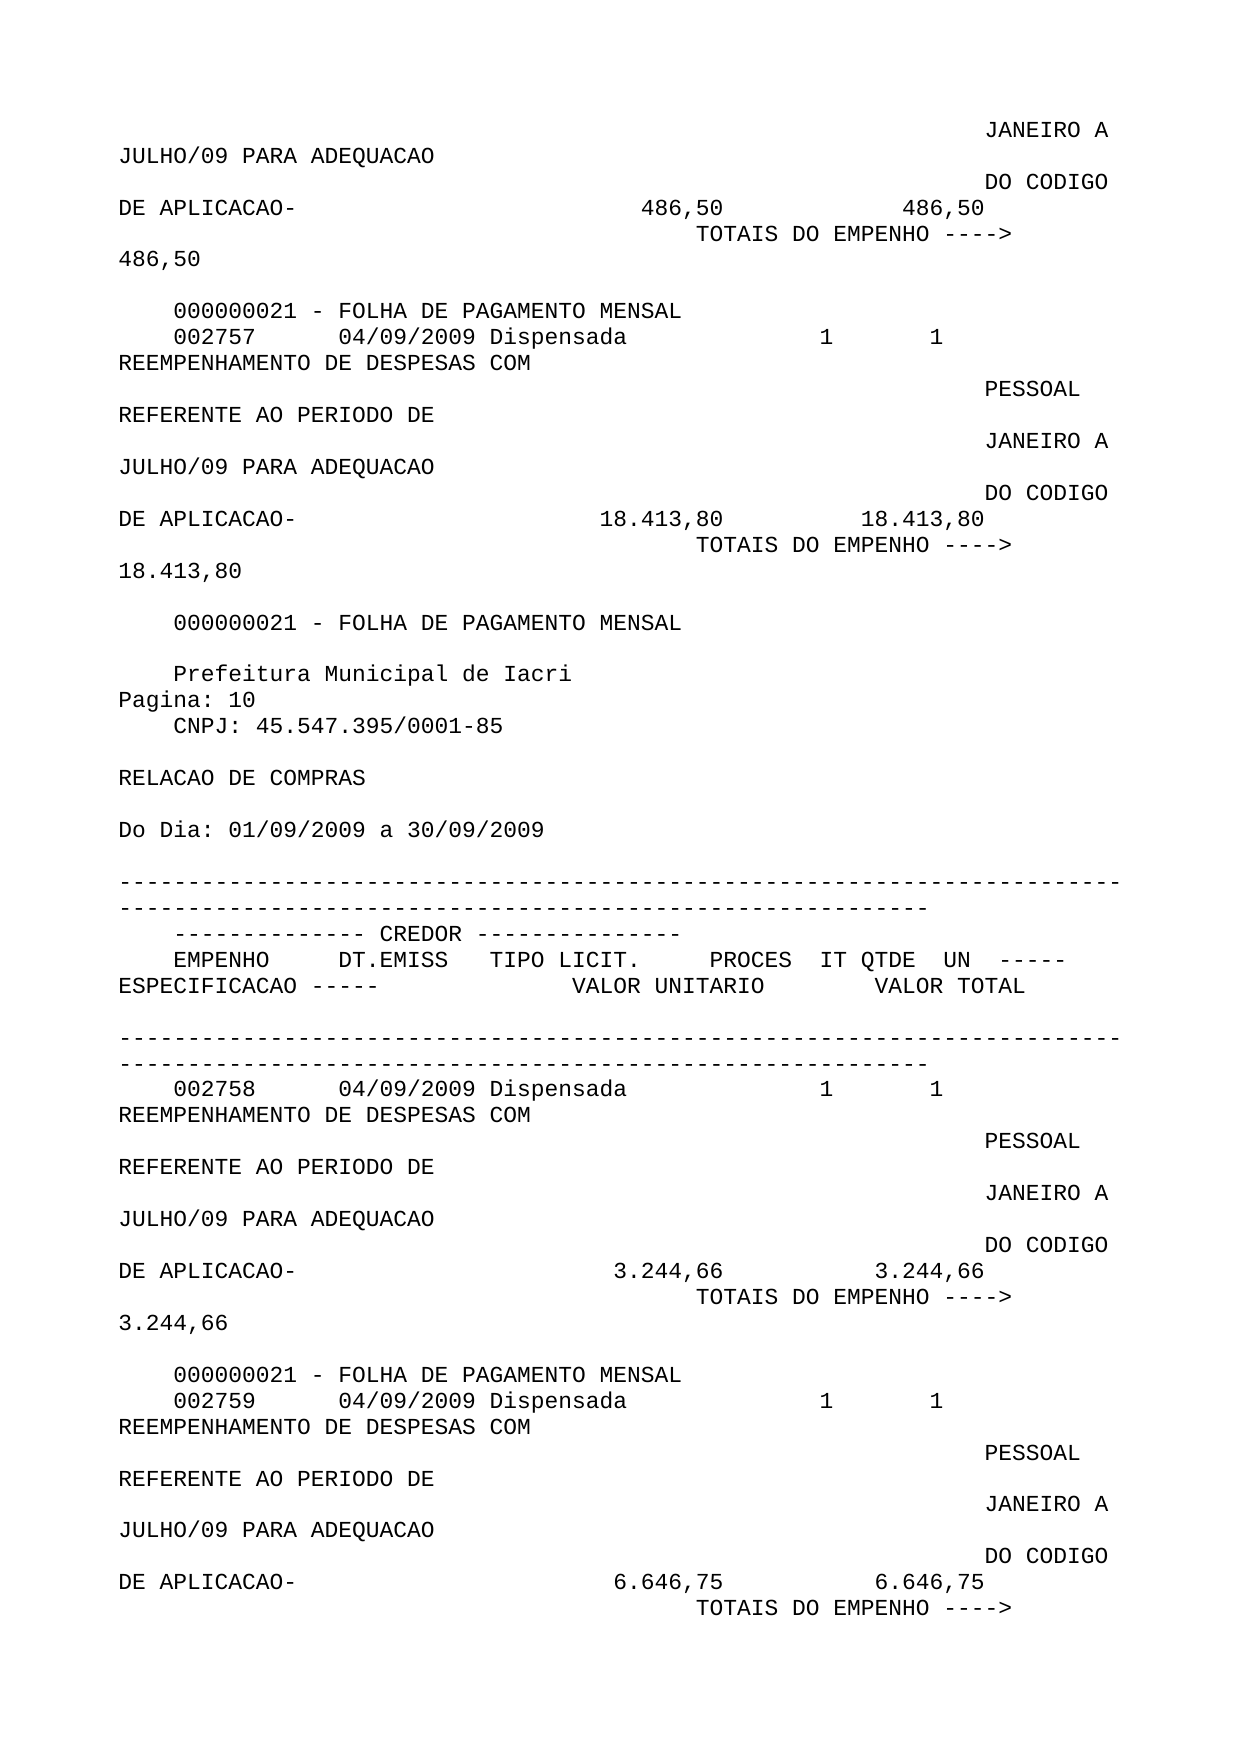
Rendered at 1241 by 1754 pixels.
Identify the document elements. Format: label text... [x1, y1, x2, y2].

text 002758 04/09/2009 Dispensada 1 1 REEMPENHAMENTO DE DESPESAS COM [118, 1078, 1122, 1130]
text DO CODIGO DE APLICACAO- 18.413,80 18.413,80 [118, 481, 1122, 533]
text ------------------------------------------------------------------------------------------------------------------------------------ [118, 1000, 1122, 1078]
text 000000021 - FOLHA DE PAGAMENTO MENSAL [118, 300, 1122, 326]
text TOTAIS DO EMPENHO ----> 3.244,66 [118, 1285, 1122, 1337]
text -------------- CREDOR --------------- [118, 922, 1122, 948]
text JANEIRO A JULHO/09 PARA ADEQUACAO [118, 1182, 1122, 1233]
text 002759 04/09/2009 Dispensada 1 1 REEMPENHAMENTO DE DESPESAS COM [118, 1389, 1122, 1441]
text PESSOAL REFERENTE AO PERIODO DE [118, 1441, 1122, 1493]
text JANEIRO A JULHO/09 PARA ADEQUACAO [118, 429, 1122, 481]
text CNPJ: 45.547.395/0001-85 [118, 715, 1122, 741]
text TOTAIS DO EMPENHO ----> 486,50 [118, 222, 1122, 274]
text ------------------------------------------------------------------------------------------------------------------------------------ [118, 844, 1122, 922]
text DO CODIGO DE APLICACAO- 6.646,75 6.646,75 [118, 1545, 1122, 1597]
text PESSOAL REFERENTE AO PERIODO DE [118, 1130, 1122, 1182]
text TOTAIS DO EMPENHO ----> 18.413,80 [118, 533, 1122, 585]
text 002757 04/09/2009 Dispensada 1 1 REEMPENHAMENTO DE DESPESAS COM [118, 326, 1122, 377]
text JANEIRO A JULHO/09 PARA ADEQUACAO [118, 1493, 1122, 1545]
text DO CODIGO DE APLICACAO- 3.244,66 3.244,66 [118, 1233, 1122, 1285]
text TOTAIS DO EMPENHO ----> [118, 1597, 1122, 1622]
text RELACAO DE COMPRAS [118, 741, 1122, 792]
text Prefeitura Municipal de Iacri Pagina: 10 [118, 663, 1122, 715]
text 000000021 - FOLHA DE PAGAMENTO MENSAL [118, 1363, 1122, 1389]
text EMPENHO DT.EMISS TIPO LICIT. PROCES IT QTDE UN ----- ESPECIFICACAO ----- VALOR UNITARIO VALOR TOTAL [118, 948, 1122, 1000]
text DO CODIGO DE APLICACAO- 486,50 486,50 [118, 170, 1122, 222]
text Do Dia: 01/09/2009 a 30/09/2009 [118, 792, 1122, 844]
text PESSOAL REFERENTE AO PERIODO DE [118, 377, 1122, 429]
text JANEIRO A JULHO/09 PARA ADEQUACAO [118, 118, 1122, 170]
text 000000021 - FOLHA DE PAGAMENTO MENSAL [118, 611, 1122, 637]
